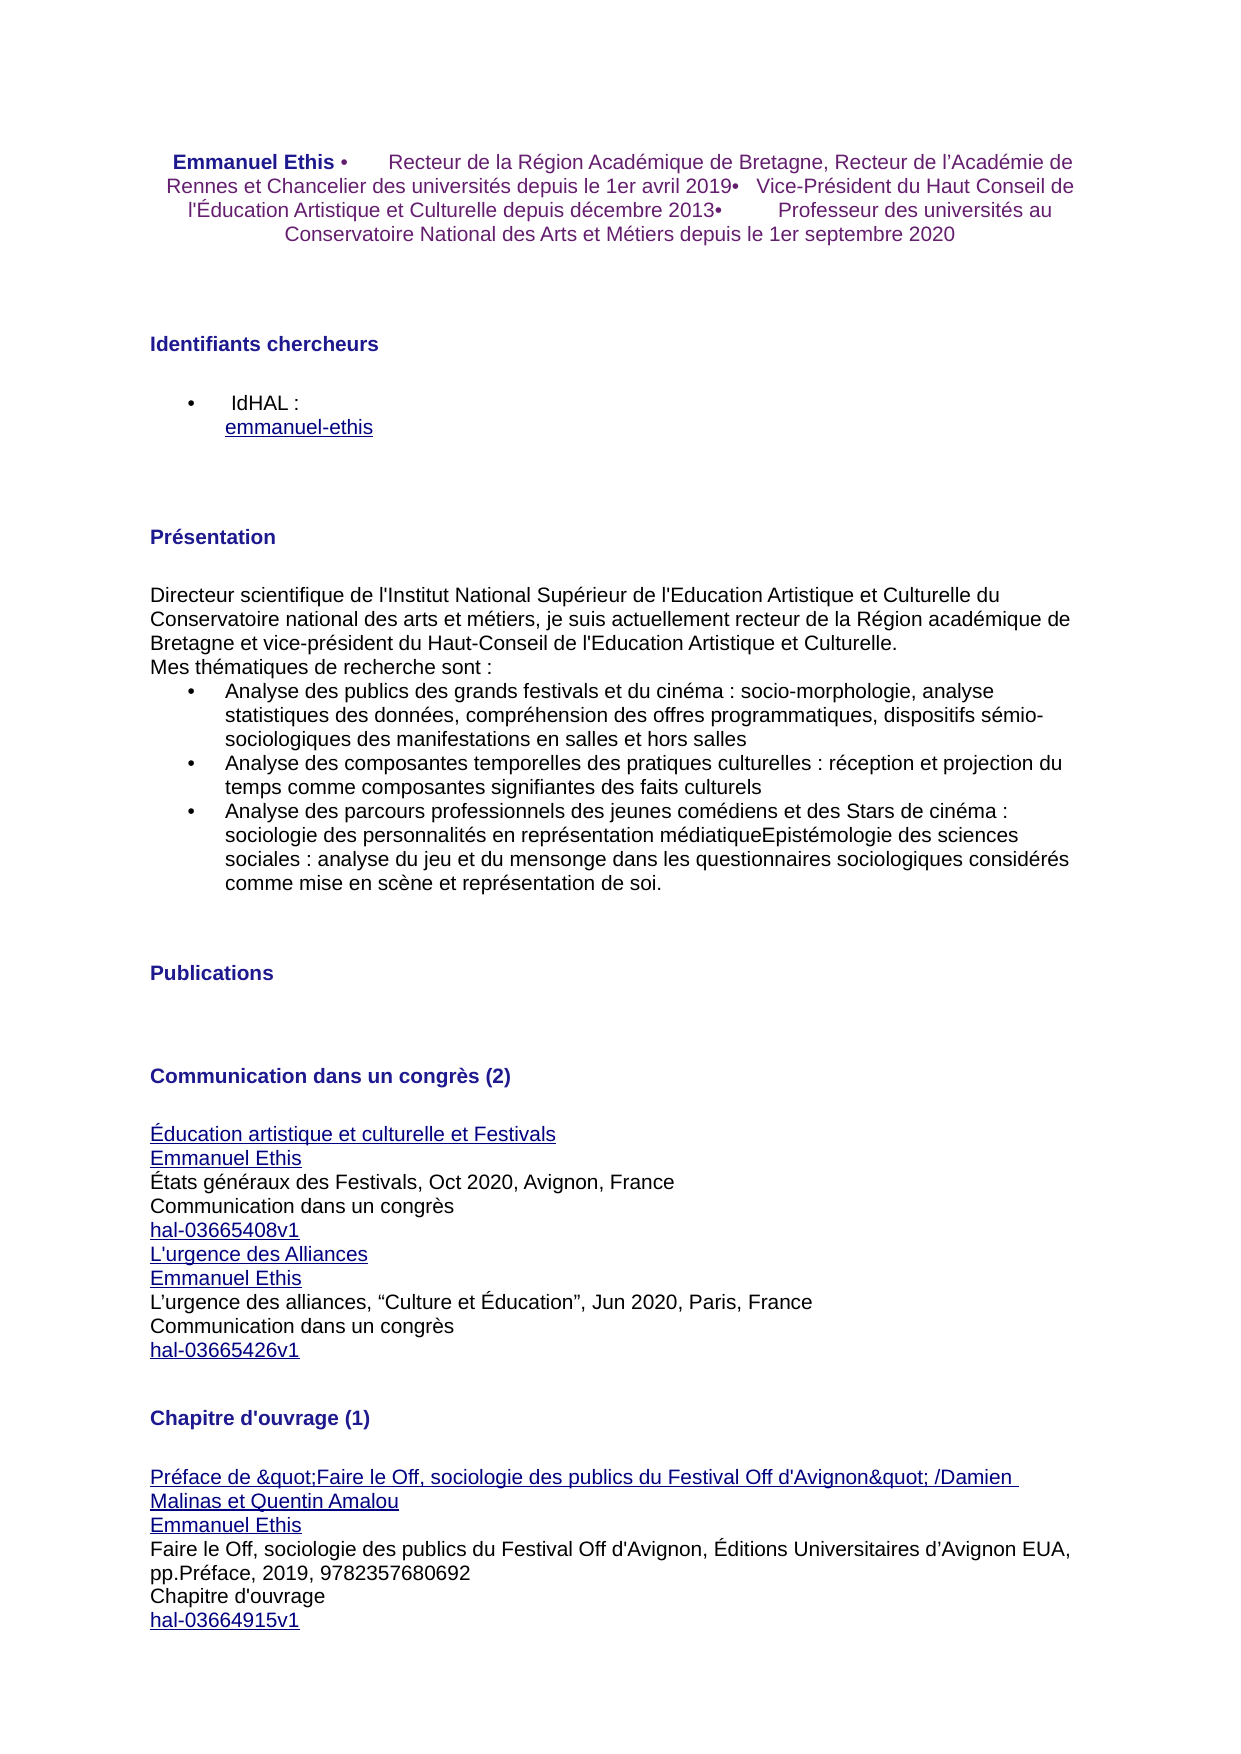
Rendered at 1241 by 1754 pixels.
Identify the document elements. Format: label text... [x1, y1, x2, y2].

subtitle Présentation [150, 525, 1090, 549]
table_header Préface de &quot;Faire le Off, sociologie des publics du Festival Off d'Avignon&quot; /Damien Malinas et Quentin Amalou Emmanuel Ethis Faire le Off, sociologie des publics du Festival Off d'Avignon, Éditions Universitaires d’Avignon EUA, pp.Préface, 2019, 9782357680692 Chapitre d'ouvrage hal-03664915v1 [150, 1465, 1090, 1632]
list Analyse des composantes temporelles des pratiques culturelles : réception et projection du temps comme composantes signifiantes des faits culturels [187, 751, 1090, 799]
subtitle Publications [150, 960, 1090, 984]
subtitle Chapitre d'ouvrage (1) [150, 1406, 1090, 1430]
text Directeur scientifique de l'Institut National Supérieur de l'Education Artistique et Culturelle du Conservatoire national des arts et métiers, je suis actuellement recteur de la Région académique de Bretagne et vice-président du Haut-Conseil de l'Education Artistique et Culturelle. [150, 583, 1090, 655]
subtitle Identifiants chercheurs [150, 332, 1090, 356]
list emmanuel-ethis [187, 414, 1090, 438]
list Analyse des parcours professionnels des jeunes comédiens et des Stars de cinéma : sociologie des personnalités en représentation médiatiqueEpistémologie des sciences sociales : analyse du jeu et du mensonge dans les questionnaires sociologiques considérés comme mise en scène et représentation de soi. [187, 799, 1090, 895]
subtitle Emmanuel Ethis • Recteur de la Région Académique de Bretagne, Recteur de l’Académie de Rennes et Chancelier des universités depuis le 1er avril 2019• Vice-Président du Haut Conseil de l'Éducation Artistique et Culturelle depuis décembre 2013• Professeur des universités au Conservatoire National des Arts et Métiers depuis le 1er septembre 2020 [150, 150, 1090, 246]
table_cell L'urgence des Alliances Emmanuel Ethis L’urgence des alliances, “Culture et Éducation”, Jun 2020, Paris, France Communication dans un congrès hal-03665426v1 [150, 1242, 1090, 1361]
list Analyse des publics des grands festivals et du cinéma : socio-morphologie, analyse statistiques des données, compréhension des offres programmatiques, dispositifs sémio-sociologiques des manifestations en salles et hors salles [187, 679, 1090, 751]
table_header Éducation artistique et culturelle et Festivals Emmanuel Ethis États généraux des Festivals, Oct 2020, Avignon, France Communication dans un congrès hal-03665408v1 [150, 1122, 1090, 1242]
text Mes thématiques de recherche sont : [150, 655, 1090, 679]
subtitle Communication dans un congrès (2) [150, 1063, 1090, 1087]
list IdHAL : [187, 391, 1090, 414]
